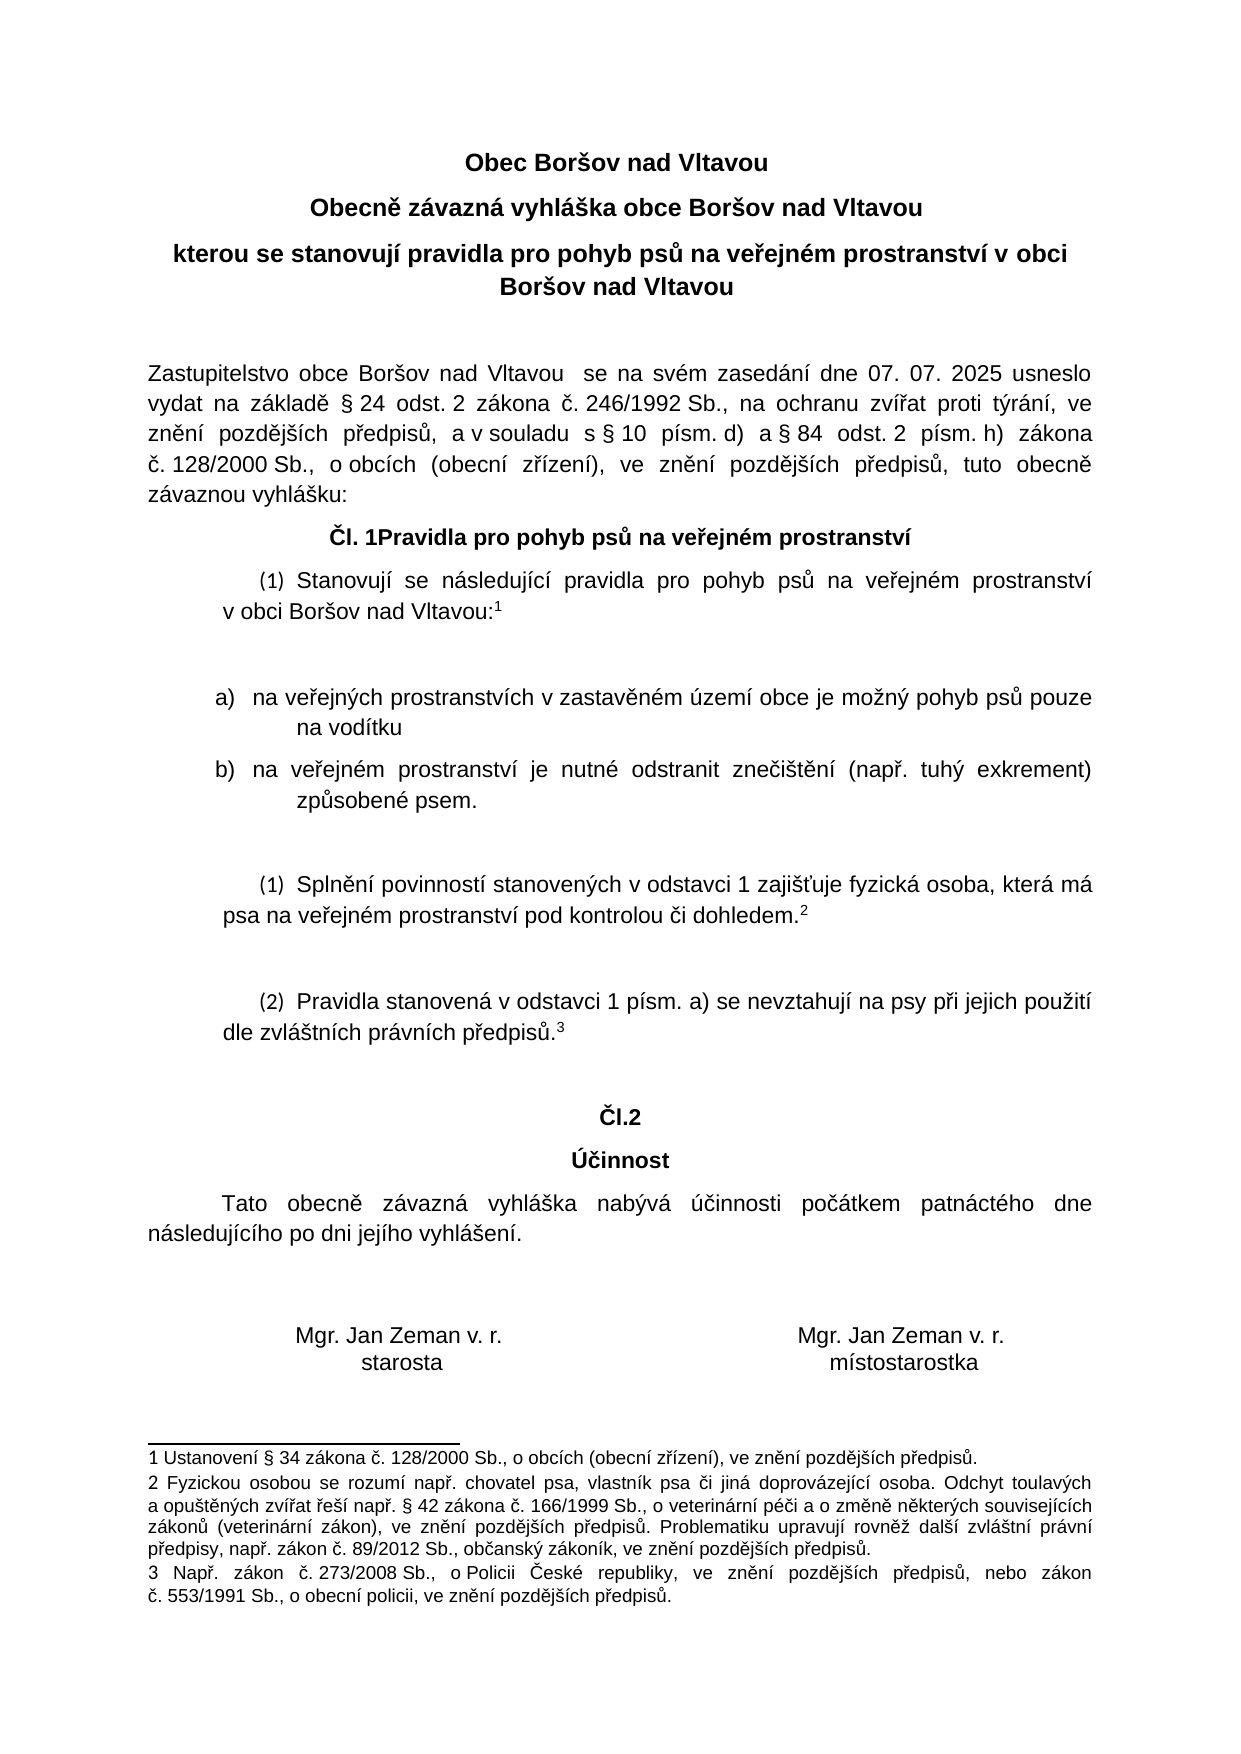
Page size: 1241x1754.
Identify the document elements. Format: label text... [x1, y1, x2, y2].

list Fyzickou osobou se rozumí např. chovatel psa, vlastník psa či jiná doprovázející osoba. Odchyt toulavých a opuštěných zvířat řeší např. § 42 zákona č. 166/1999 Sb., o veterinární péči a o změně některých souvisejících zákonů (veterinární zákon), ve znění pozdějších předpisů. Problematiku upravují rovněž další zvláštní právní předpisy, např. zákon č. 89/2012 Sb., občanský zákoník, ve znění pozdějších předpisů. [148, 1469, 1093, 1559]
list Stanovují se následující pravidla pro pohyb psů na veřejném prostranství v obci Boršov nad Vltavou: [185, 566, 1093, 624]
list Např. zákon č. 273/2008 Sb., o Policii České republiky, ve znění pozdějších předpisů, nebo zákon č. 553/1991 Sb., o obecní policii, ve znění pozdějších předpisů. [148, 1559, 1093, 1606]
text kterou se stanovují pravidla pro pohyb psů na veřejném prostranství v obci Boršov nad Vltavou [148, 239, 1093, 300]
list na veřejných prostranstvích v zastavěném území obce je možný pohyb psů pouze na vodítku [215, 683, 1093, 740]
text Obecně závazná vyhláška obce Boršov nad Vltavou [148, 193, 1093, 222]
text Účinnost [148, 1147, 1093, 1173]
table_header Mgr. Jan Zeman v. r. starosta [148, 1263, 650, 1381]
table_header Mgr. Jan Zeman v. r. místostarostka [650, 1263, 1152, 1381]
text Čl. 1Pravidla pro pohyb psů na veřejném prostranství [148, 523, 1093, 550]
list Pravidla stanovená v odstavci 1 písm. a) se nevztahují na psy při jejich použití dle zvláštních právních předpisů. [185, 987, 1093, 1045]
list na veřejném prostranství je nutné odstranit znečištění (např. tuhý exkrement) způsobené psem. [215, 756, 1093, 813]
list Splnění povinností stanovených v odstavci 1 zajišťuje fyzická osoba, která má psa na veřejném prostranství pod kontrolou či dohledem. [185, 870, 1093, 928]
list Ustanovení § 34 zákona č. 128/2000 Sb., o obcích (obecní zřízení), ve znění pozdějších předpisů. [148, 1444, 1093, 1469]
text Čl.2 [148, 1104, 1093, 1131]
text Obec Boršov nad Vltavou [148, 148, 1093, 176]
text Tato obecně závazná vyhláška nabývá účinnosti počátkem patnáctého dne následujícího po dni jejího vyhlášení. [148, 1190, 1093, 1246]
text Zastupitelstvo obce Boršov nad Vltavou se na svém zasedání dne 07. 07. 2025 usneslo vydat na základě § 24 odst. 2 zákona č. 246/1992 Sb., na ochranu zvířat proti týrání, ve znění pozdějších předpisů, a v souladu s § 10 písm. d) a § 84 odst. 2 písm. h) zákona č. 128/2000 Sb., o obcích (obecní zřízení), ve znění pozdějších předpisů, tuto obecně závaznou vyhlášku: [148, 360, 1093, 507]
